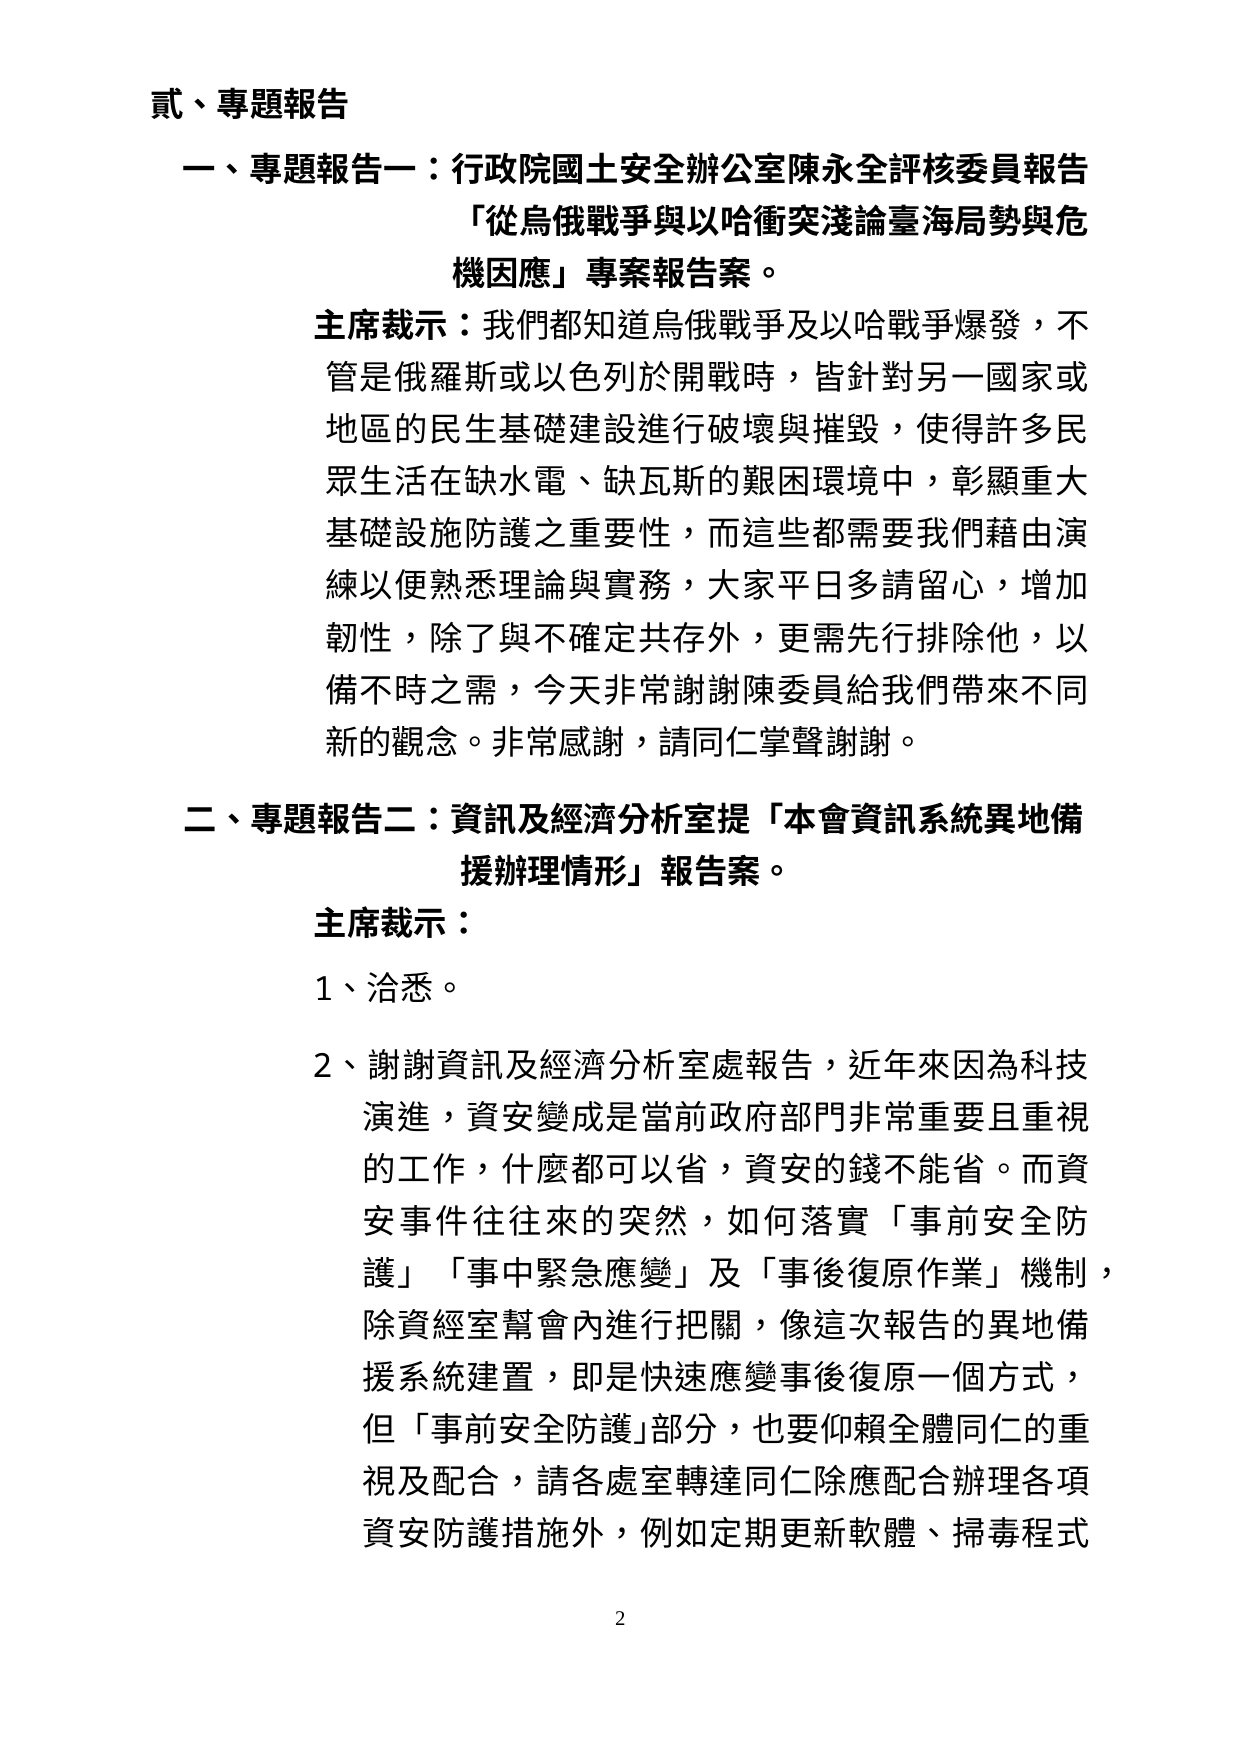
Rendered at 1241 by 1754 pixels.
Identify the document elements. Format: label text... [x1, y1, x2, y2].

text 貳、專題報告 [150, 75, 1090, 127]
text 1、洽悉。 [313, 958, 1090, 1010]
text 2、謝謝資訊及經濟分析室處報告，近年來因為科技演進，資安變成是當前政府部門非常重要且重視的工作，什麼都可以省，資安的錢不能省。而資安事件往往來的突然，如何落實「事前安全防護」「事中緊急應變」及「事後復原作業」機制，除資經室幫會內進行把關，像這次報告的異地備援系統建置，即是快速應變事後復原一個方式，但「事前安全防護｣部分，也要仰賴全體同仁的重視及配合，請各處室轉達同仁除應配合辦理各項資安防護措施外，例如定期更新軟體、掃毒程式病毒碼、不要亂點開不知名郵件等，另外有發現資安漏洞或發生資安事件，請儘速與資經室聯繫，俾降低事件所造成的損害。 [312, 1035, 1090, 1556]
text 主席裁示： [150, 894, 1090, 946]
text 主席裁示：我們都知道烏俄戰爭及以哈戰爭爆發，不管是俄羅斯或以色列於開戰時，皆針對另一國家或地區的民生基礎建設進行破壞與摧毀，使得許多民眾生活在缺水電、缺瓦斯的艱困環境中，彰顯重大基礎設施防護之重要性，而這些都需要我們藉由演練以便熟悉理論與實務，大家平日多請留心，增加韌性，除了與不確定共存外，更需先行排除他，以備不時之需，今天非常謝謝陳委員給我們帶來不同新的觀念。非常感謝，請同仁掌聲謝謝。 [313, 296, 1090, 764]
text 二、專題報告二：資訊及經濟分析室提「本會資訊系統異地備援辦理情形」報告案。 [183, 789, 1090, 894]
text 一、專題報告一：行政院國土安全辦公室陳永全評核委員報告「從烏俄戰爭與以哈衝突淺論臺海局勢與危機因應」專案報告案。 [182, 139, 1090, 296]
